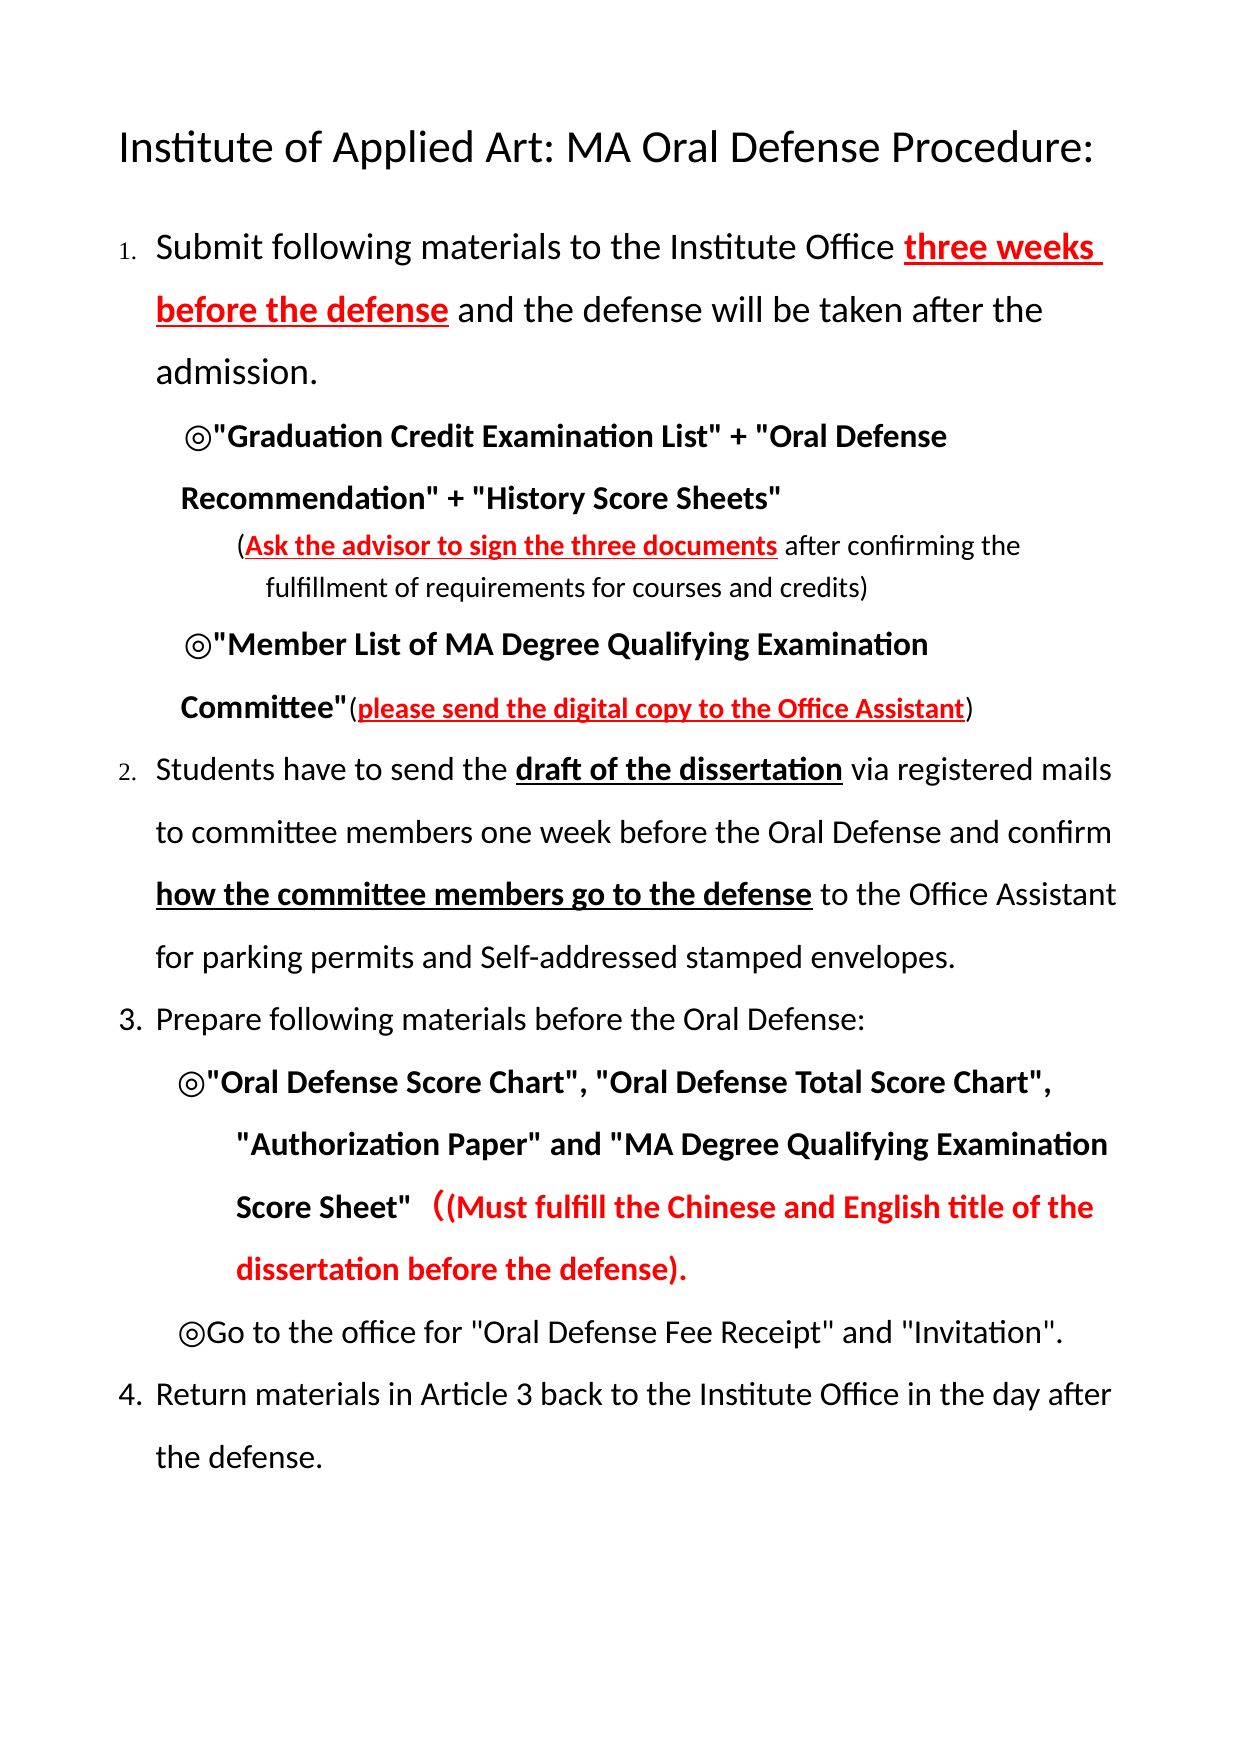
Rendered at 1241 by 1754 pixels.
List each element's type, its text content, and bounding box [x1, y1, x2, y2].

text Institute of Applied Art: MA Oral Defense Procedure: [118, 118, 1122, 174]
text ◎"Graduation Credit Examination List" + "Oral Defense Recommendation" + "History Score Sheets" [181, 397, 1122, 522]
list Submit following materials to the Institute Office three weeks before the defense and the defense will be taken after the admission. [118, 210, 1122, 397]
list Prepare following materials before the Oral Defense: [118, 981, 1122, 1043]
text ◎"Oral Defense Score Chart", "Oral Defense Total Score Chart", "Authorization Paper" and "MA Degree Qualifying Examination Score Sheet"（(Must fulfill the Chinese and English title of the dissertation before the defense). [177, 1043, 1122, 1293]
list Return materials in Article 3 back to the Institute Office in the day after the defense. [118, 1356, 1122, 1481]
text ◎"Member List of MA Degree Qualifying Examination Committee"(please send the digital copy to the Office Assistant) [181, 606, 1122, 731]
list Students have to send the draft of the dissertation via registered mails to committee members one week before the Oral Defense and confirm how the committee members go to the defense to the Office Assistant for parking permits and Self-addressed stamped envelopes. [118, 731, 1122, 981]
text (Ask the advisor to sign the three documents after confirming the fulfillment of requirements for courses and credits) [236, 522, 1122, 606]
text ◎Go to the office for "Oral Defense Fee Receipt" and "Invitation". [177, 1293, 1122, 1356]
